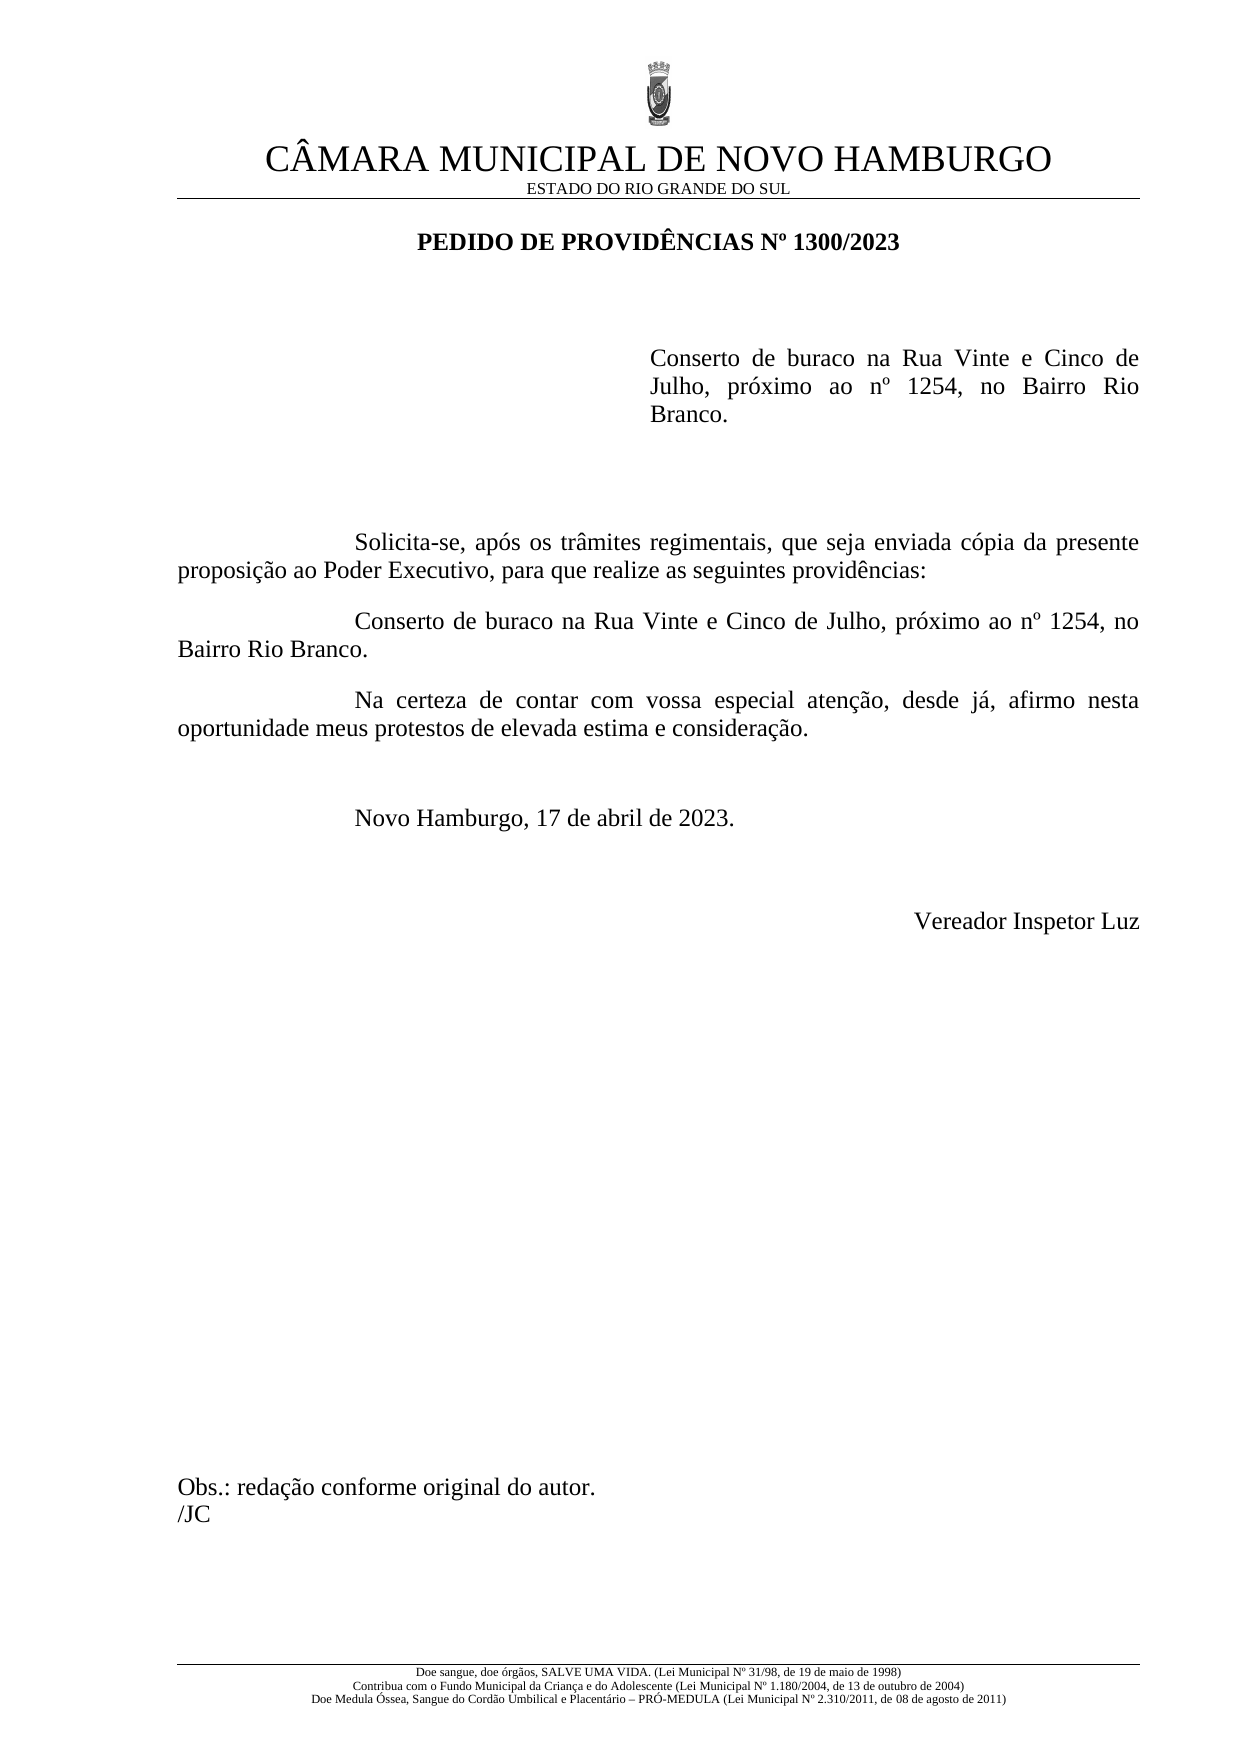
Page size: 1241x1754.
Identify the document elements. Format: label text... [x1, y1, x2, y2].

text PEDIDO DE PROVIDÊNCIAS Nº 1300/2023 [177, 228, 1140, 256]
text Novo Hamburgo, 17 de abril de 2023. [177, 804, 1140, 832]
text Vereador Inspetor Luz [177, 907, 1140, 935]
text Obs.: redação conforme original do autor. [177, 1473, 1140, 1501]
text Conserto de buraco na Rua Vinte e Cinco de Julho, próximo ao nº 1254, no Bairro Rio Branco. [650, 344, 1140, 428]
text /JC [177, 1501, 1140, 1528]
text Conserto de buraco na Rua Vinte e Cinco de Julho, próximo ao nº 1254, no Bairro Rio Branco. [177, 607, 1140, 662]
text Solicita-se, após os trâmites regimentais, que seja enviada cópia da presente proposição ao Poder Executivo, para que realize as seguintes providências: [177, 528, 1140, 583]
text Na certeza de contar com vossa especial atenção, desde já, afirmo nesta oportunidade meus protestos de elevada estima e consideração. [177, 686, 1140, 741]
